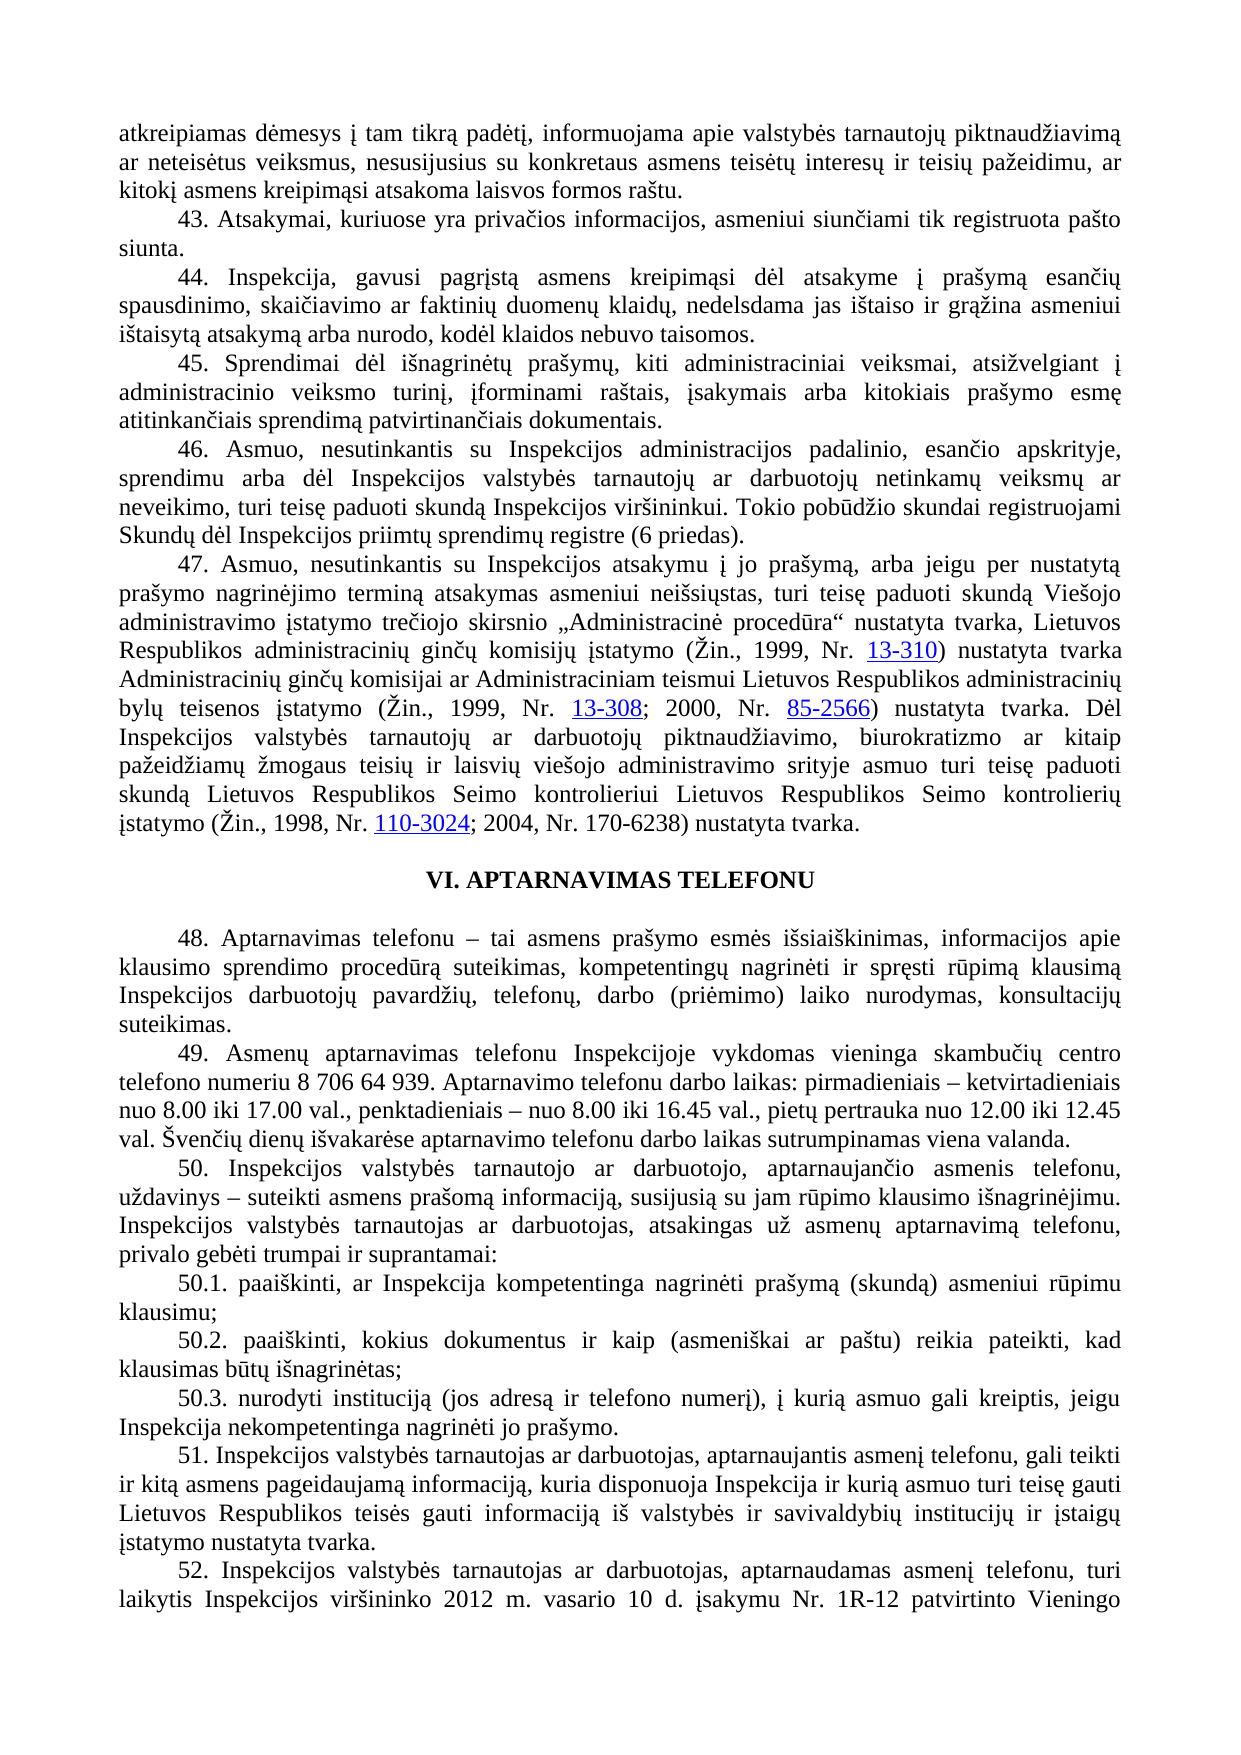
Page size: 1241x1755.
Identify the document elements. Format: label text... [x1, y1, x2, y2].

text 51. Inspekcijos valstybės tarnautojas ar darbuotojas, aptarnaujantis asmenį telefonu, gali teikti ir kitą asmens pageidaujamą informaciją, kuria disponuoja Inspekcija ir kurią asmuo turi teisę gauti Lietuvos Respublikos teisės gauti informaciją iš valstybės ir savivaldybių institucijų ir įstaigų įstatymo nustatyta tvarka. [119, 1441, 1122, 1556]
text 43. Atsakymai, kuriuose yra privačios informacijos, asmeniui siunčiami tik registruota pašto siunta. [119, 204, 1122, 262]
text 46. Asmuo, nesutinkantis su Inspekcijos administracijos padalinio, esančio apskrityje, sprendimu arba dėl Inspekcijos valstybės tarnautojų ar darbuotojų netinkamų veiksmų ar neveikimo, turi teisę paduoti skundą Inspekcijos viršininkui. Tokio pobūdžio skundai registruojami Skundų dėl Inspekcijos priimtų sprendimų registre (6 priedas). [119, 434, 1122, 549]
text 50.3. nurodyti instituciją (jos adresą ir telefono numerį), į kurią asmuo gali kreiptis, jeigu Inspekcija nekompetentinga nagrinėti jo prašymo. [119, 1383, 1122, 1441]
text 52. Inspekcijos valstybės tarnautojas ar darbuotojas, aptarnaudamas asmenį telefonu, turi laikytis Inspekcijos viršininko 2012 m. vasario 10 d. įsakymu Nr. 1R-12 patvirtinto Vieningo [119, 1556, 1122, 1613]
text 50. Inspekcijos valstybės tarnautojo ar darbuotojo, aptarnaujančio asmenis telefonu, uždavinys – suteikti asmens prašomą informaciją, susijusią su jam rūpimo klausimo išnagrinėjimu. Inspekcijos valstybės tarnautojas ar darbuotojas, atsakingas už asmenų aptarnavimą telefonu, privalo gebėti trumpai ir suprantamai: [119, 1153, 1122, 1268]
text 45. Sprendimai dėl išnagrinėtų prašymų, kiti administraciniai veiksmai, atsižvelgiant į administracinio veiksmo turinį, įforminami raštais, įsakymais arba kitokiais prašymo esmę atitinkančiais sprendimą patvirtinančiais dokumentais. [119, 348, 1122, 434]
text VI. APTARNAVIMAS TELEFONU [119, 866, 1122, 894]
text 48. Aptarnavimas telefonu – tai asmens prašymo esmės išsiaiškinimas, informacijos apie klausimo sprendimo procedūrą suteikimas, kompetentingų nagrinėti ir spręsti rūpimą klausimą Inspekcijos darbuotojų pavardžių, telefonų, darbo (priėmimo) laiko nurodymas, konsultacijų suteikimas. [119, 923, 1122, 1038]
text atkreipiamas dėmesys į tam tikrą padėtį, informuojama apie valstybės tarnautojų piktnaudžiavimą ar neteisėtus veiksmus, nesusijusius su konkretaus asmens teisėtų interesų ir teisių pažeidimu, ar kitokį asmens kreipimąsi atsakoma laisvos formos raštu. [119, 118, 1122, 204]
text 50.2. paaiškinti, kokius dokumentus ir kaip (asmeniškai ar paštu) reikia pateikti, kad klausimas būtų išnagrinėtas; [119, 1326, 1122, 1383]
text 44. Inspekcija, gavusi pagrįstą asmens kreipimąsi dėl atsakyme į prašymą esančių spausdinimo, skaičiavimo ar faktinių duomenų klaidų, nedelsdama jas ištaiso ir grąžina asmeniui ištaisytą atsakymą arba nurodo, kodėl klaidos nebuvo taisomos. [119, 262, 1122, 348]
text 50.1. paaiškinti, ar Inspekcija kompetentinga nagrinėti prašymą (skundą) asmeniui rūpimu klausimu; [119, 1268, 1122, 1326]
text 47. Asmuo, nesutinkantis su Inspekcijos atsakymu į jo prašymą, arba jeigu per nustatytą prašymo nagrinėjimo terminą atsakymas asmeniui neišsiųstas, turi teisę paduoti skundą Viešojo administravimo įstatymo trečiojo skirsnio „Administracinė procedūra“ nustatyta tvarka, Lietuvos Respublikos administracinių ginčų komisijų įstatymo (Žin., 1999, Nr. 13-310) nustatyta tvarka Administracinių ginčų komisijai ar Administraciniam teismui Lietuvos Respublikos administracinių bylų teisenos įstatymo (Žin., 1999, Nr. 13-308; 2000, Nr. 85-2566) nustatyta tvarka. Dėl Inspekcijos valstybės tarnautojų ar darbuotojų piktnaudžiavimo, biurokratizmo ar kitaip pažeidžiamų žmogaus teisių ir laisvių viešojo administravimo srityje asmuo turi teisę paduoti skundą Lietuvos Respublikos Seimo kontrolieriui Lietuvos Respublikos Seimo kontrolierių įstatymo (Žin., 1998, Nr. 110-3024; 2004, Nr. 170-6238) nustatyta tvarka. [119, 549, 1122, 837]
text 49. Asmenų aptarnavimas telefonu Inspekcijoje vykdomas vieninga skambučių centro telefono numeriu 8 706 64 939. Aptarnavimo telefonu darbo laikas: pirmadieniais – ketvirtadieniais nuo 8.00 iki 17.00 val., penktadieniais – nuo 8.00 iki 16.45 val., pietų pertrauka nuo 12.00 iki 12.45 val. Švenčių dienų išvakarėse aptarnavimo telefonu darbo laikas sutrumpinamas viena valanda. [119, 1038, 1122, 1153]
